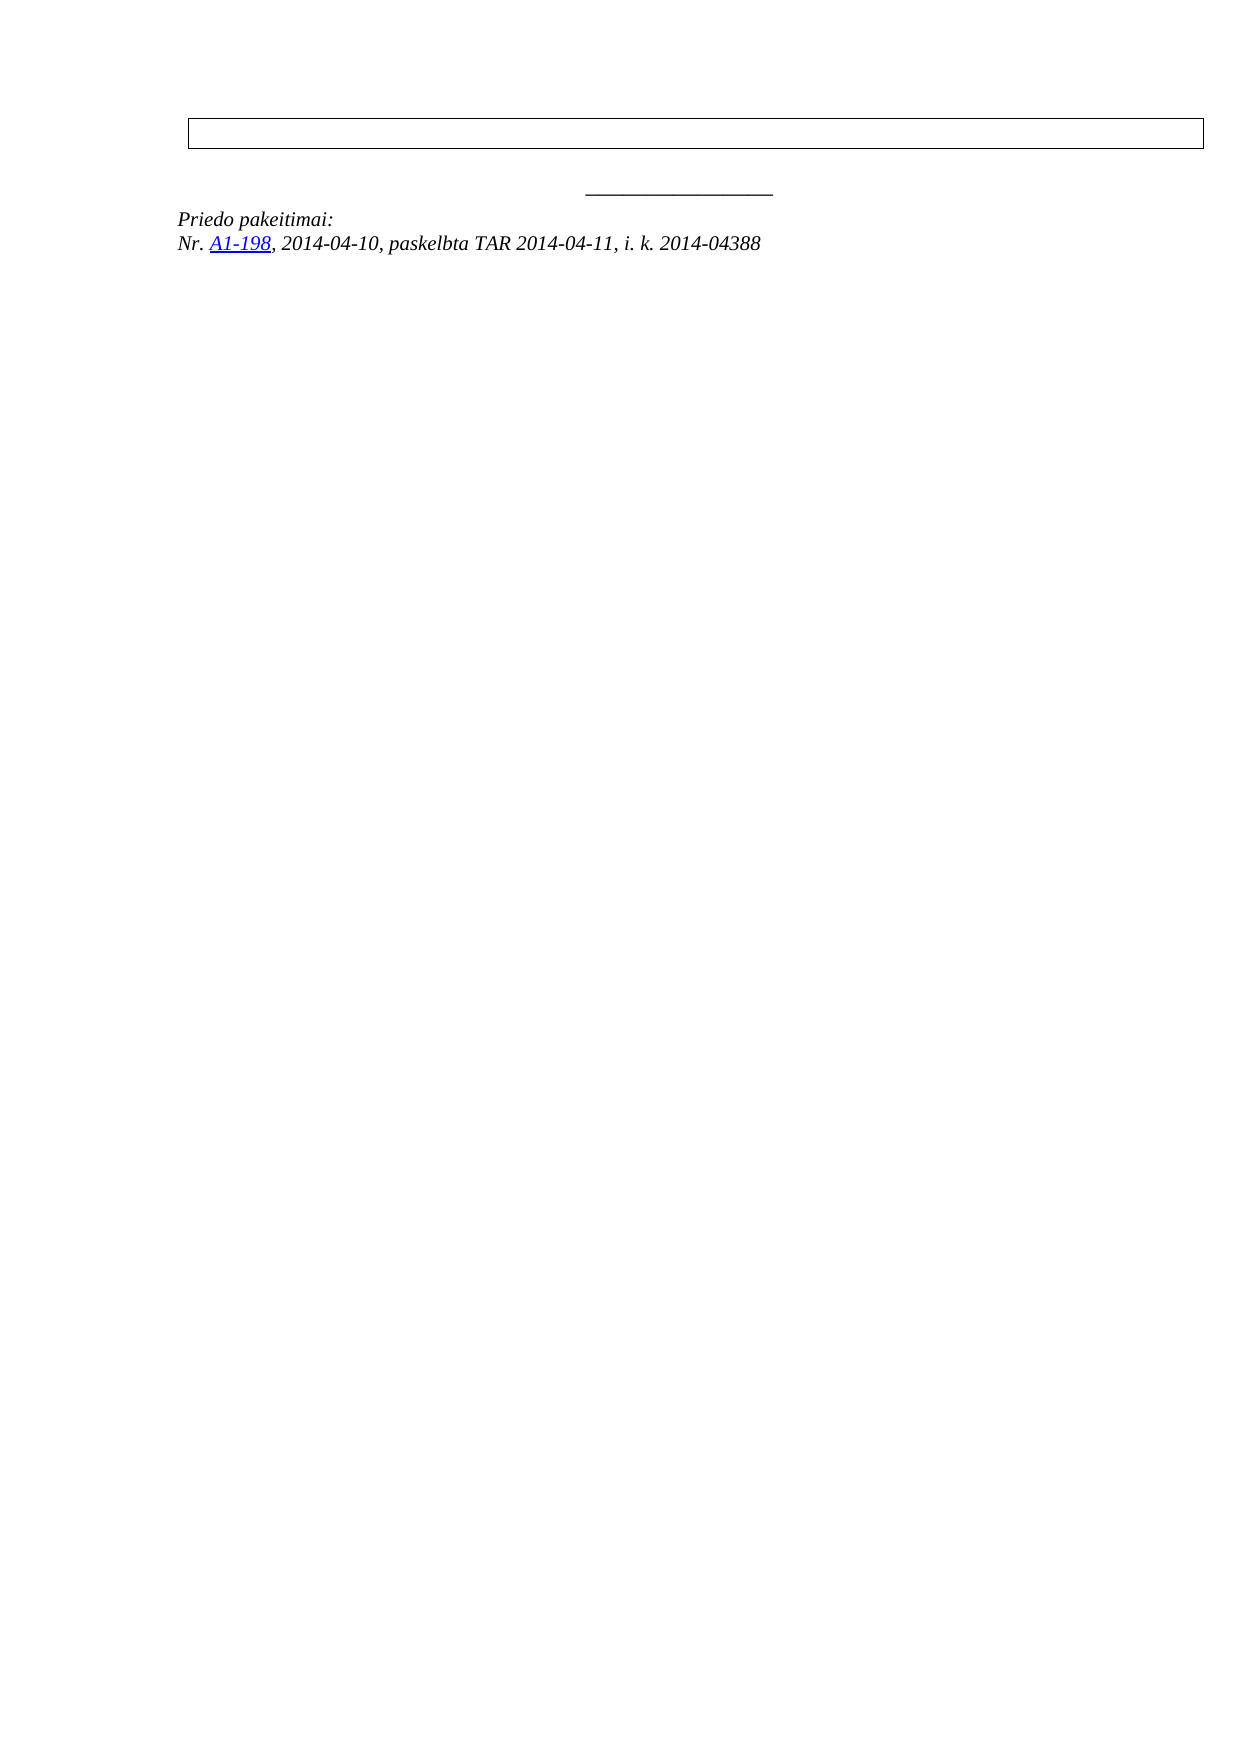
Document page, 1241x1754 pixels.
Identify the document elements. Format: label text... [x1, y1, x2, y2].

text ––––––––––––––– [177, 178, 1181, 206]
text Nr. A1-198, 2014-04-10, paskelbta TAR 2014-04-11, i. k. 2014-04388 [177, 231, 1181, 254]
table_header [189, 119, 1203, 148]
text Priedo pakeitimai: [177, 206, 1181, 231]
